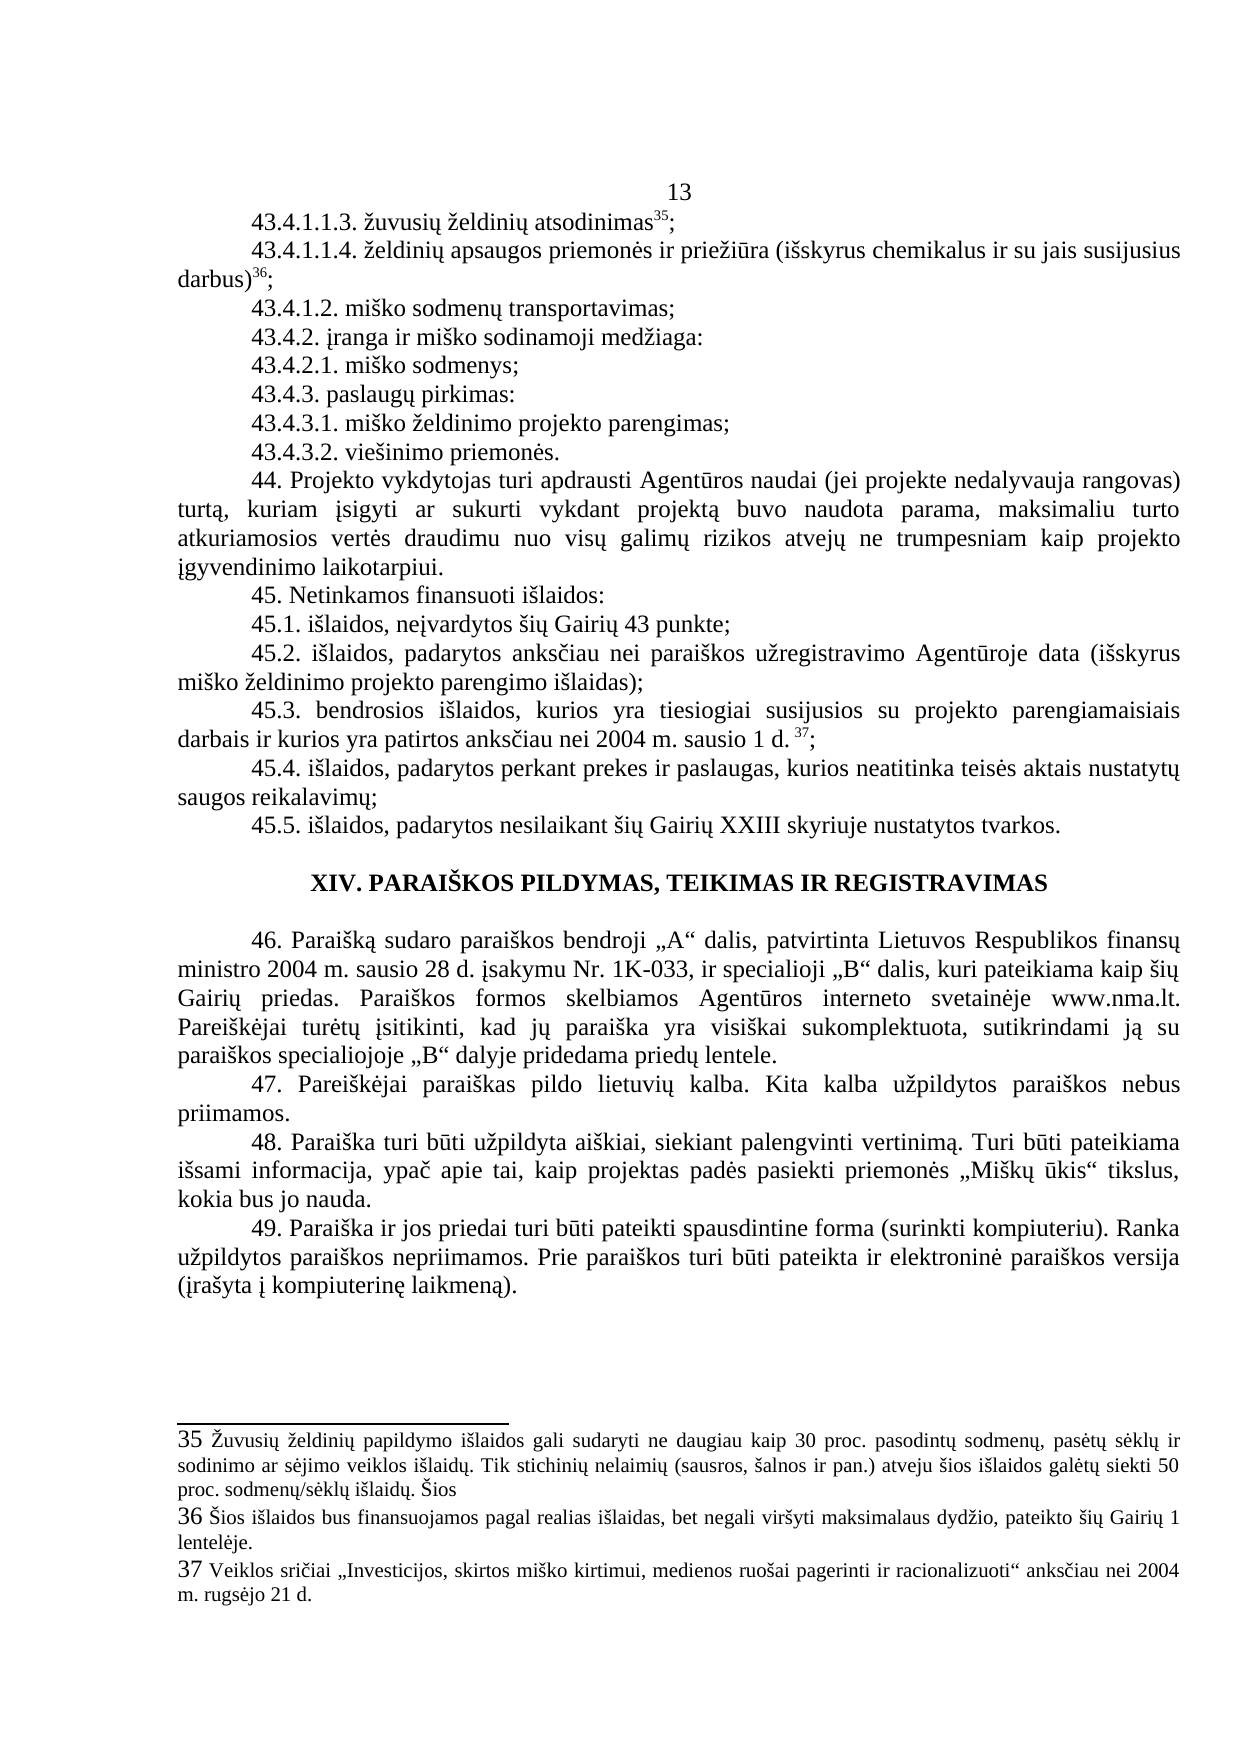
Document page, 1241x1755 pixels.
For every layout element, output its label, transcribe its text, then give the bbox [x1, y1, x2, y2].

text Šios išlaidos bus finansuojamos pagal realias išlaidas, bet negali viršyti maksimalaus dydžio, pateikto šių Gairių 1 lentelėje. [177, 1501, 1181, 1554]
text 45.2. išlaidos, padarytos anksčiau nei paraiškos užregistravimo Agentūroje data (išskyrus miško želdinimo projekto parengimo išlaidas); [177, 638, 1181, 695]
text 43.4.3.2. viešinimo priemonės. [177, 437, 1181, 465]
text 44. Projekto vykdytojas turi apdrausti Agentūros naudai (jei projekte nedalyvauja rangovas) turtą, kuriam įsigyti ar sukurti vykdant projektą buvo naudota parama, maksimaliu turto atkuriamosios vertės draudimu nuo visų galimų rizikos atvejų ne trumpesniam kaip projekto įgyvendinimo laikotarpiui. [177, 465, 1181, 580]
text 45.3. bendrosios išlaidos, kurios yra tiesiogiai susijusios su projekto parengiamaisiais darbais ir kurios yra patirtos anksčiau nei 2004 m. sausio 1 d. ; [177, 695, 1181, 753]
text 43.4.2. įranga ir miško sodinamoji medžiaga: [177, 322, 1181, 350]
text 45.4. išlaidos, padarytos perkant prekes ir paslaugas, kurios neatitinka teisės aktais nustatytų saugos reikalavimų; [177, 753, 1181, 810]
text 43.4.2.1. miško sodmenys; [177, 350, 1181, 379]
text 48. Paraiška turi būti užpildyta aiškiai, siekiant palengvinti vertinimą. Turi būti pateikiama išsami informacija, ypač apie tai, kaip projektas padės pasiekti priemonės „Miškų ūkis“ tikslus, kokia bus jo nauda. [177, 1127, 1181, 1213]
text Žuvusių želdinių papildymo išlaidos gali sudaryti ne daugiau kaip 30 proc. pasodintų sodmenų, pasėtų sėklų ir sodinimo ar sėjimo veiklos išlaidų. Tik stichinių nelaimių (sausros, šalnos ir pan.) atveju šios išlaidos galėtų siekti 50 proc. sodmenų/sėklų išlaidų. Šios [177, 1424, 1181, 1501]
text 47. Pareiškėjai paraiškas pildo lietuvių kalba. Kita kalba užpildytos paraiškos nebus priimamos. [177, 1069, 1181, 1127]
text 43.4.1.1.3. žuvusių želdinių atsodinimas; [177, 207, 1181, 235]
text 45.1. išlaidos, neįvardytos šių Gairių 43 punkte; [177, 609, 1181, 638]
text 46. Paraišką sudaro paraiškos bendroji „A“ dalis, patvirtinta Lietuvos Respublikos finansų ministro 2004 m. sausio 28 d. įsakymu Nr. 1K-033, ir specialioji „B“ dalis, kuri pateikiama kaip šių Gairių priedas. Paraiškos formos skelbiamos Agentūros interneto svetainėje www.nma.lt. Pareiškėjai turėtų įsitikinti, kad jų paraiška yra visiškai sukomplektuota, sutikrindami ją su paraiškos specialiojoje „B“ dalyje pridedama priedų lentele. [177, 925, 1181, 1069]
text XIV. PARAIŠKOS PILDYMAS, TEIKIMAS IR REGISTRAVIMAS [177, 868, 1181, 897]
text 43.4.1.1.4. želdinių apsaugos priemonės ir priežiūra (išskyrus chemikalus ir su jais susijusius darbus); [177, 235, 1181, 293]
text Veiklos sričiai „Investicijos, skirtos miško kirtimui, medienos ruošai pagerinti ir racionalizuoti“ anksčiau nei 2004 m. rugsėjo 21 d. [177, 1554, 1181, 1606]
text 45.5. išlaidos, padarytos nesilaikant šių Gairių XXIII skyriuje nustatytos tvarkos. [177, 810, 1181, 839]
text 43.4.3. paslaugų pirkimas: [177, 379, 1181, 408]
text 49. Paraiška ir jos priedai turi būti pateikti spausdintine forma (surinkti kompiuteriu). Ranka užpildytos paraiškos nepriimamos. Prie paraiškos turi būti pateikta ir elektroninė paraiškos versija (įrašyta į kompiuterinę laikmeną). [177, 1213, 1181, 1299]
text 45. Netinkamos finansuoti išlaidos: [177, 580, 1181, 609]
text 43.4.3.1. miško želdinimo projekto parengimas; [177, 408, 1181, 437]
text 43.4.1.2. miško sodmenų transportavimas; [177, 293, 1181, 322]
